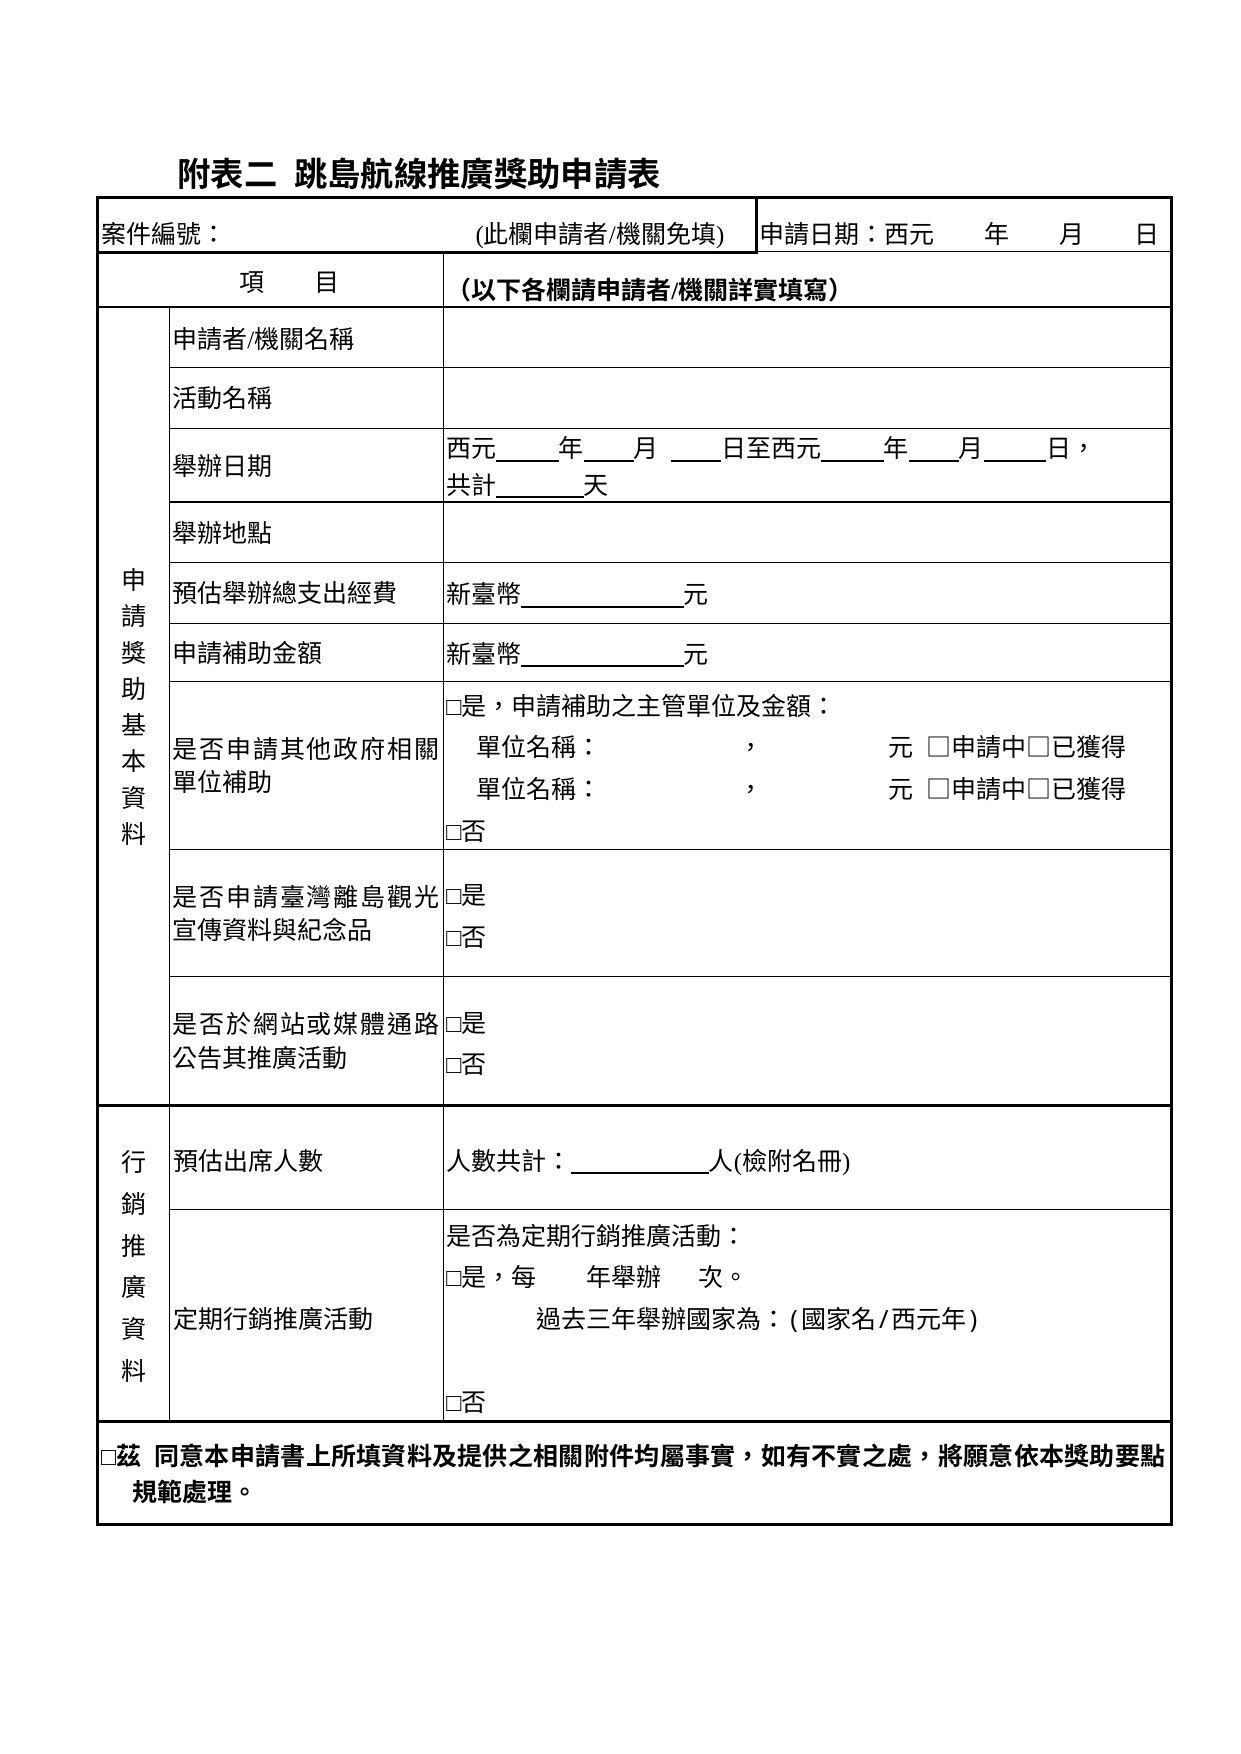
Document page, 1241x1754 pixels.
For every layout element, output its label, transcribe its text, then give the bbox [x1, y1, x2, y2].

table_cell □茲 同意本申請書上所填資料及提供之相關附件均屬事實，如有不實之處，將願意依本獎助要點規範處理。 [99, 1423, 1170, 1523]
table_cell 項 目 [99, 254, 443, 306]
table_cell 是否於網站或媒體通路公告其推廣活動 [170, 977, 443, 1104]
table_cell [444, 368, 1170, 428]
table_header 案件編號： [99, 199, 472, 251]
table_cell 人數共計： 人(檢附名冊) [444, 1107, 1170, 1208]
table_cell 西元 年 月 日至西元 年 月 日， 共計 天 [444, 429, 1170, 501]
table_cell 新臺幣 元 [444, 624, 1170, 681]
table_cell 申請者/機關名稱 [170, 308, 443, 367]
table_cell 申請獎助基本資料 [99, 308, 169, 1104]
table_cell 活動名稱 [170, 368, 443, 428]
table_cell 是否為定期行銷推廣活動： □是，每 年舉辦 次。 過去三年舉辦國家為：(國家名/西元年) □否 [444, 1210, 1170, 1420]
table_header 申請日期：西元 年 月 日 [758, 199, 1170, 251]
table_cell 行銷推廣資料 [99, 1107, 169, 1420]
table_cell 是否申請臺灣離島觀光宣傳資料與紀念品 [170, 850, 443, 976]
table_cell 新臺幣 元 [444, 563, 1170, 623]
table_cell □是 □否 [444, 977, 1170, 1104]
table_cell 定期行銷推廣活動 [170, 1210, 443, 1420]
table_cell □是，申請補助之主管單位及金額： 單位名稱： ， 元 □申請中□已獲得 單位名稱： ， 元 □申請中□已獲得 □否 [444, 682, 1170, 848]
table_cell 預估舉辦總支出經費 [170, 563, 443, 623]
table_cell 舉辦日期 [170, 429, 443, 501]
table_cell 申請補助金額 [170, 624, 443, 681]
table_cell 舉辦地點 [170, 503, 443, 562]
table_cell [444, 308, 1170, 367]
table_cell （以下各欄請申請者/機關詳實填寫） [444, 252, 1170, 306]
table_cell 是否申請其他政府相關單位補助 [170, 682, 443, 848]
text 附表二 跳島航線推廣獎助申請表 [133, 148, 1092, 196]
table_header (此欄申請者/機關免填) [473, 199, 755, 251]
table_cell □是 □否 [444, 850, 1170, 976]
table_cell 預估出席人數 [170, 1107, 443, 1208]
table_cell [444, 503, 1170, 562]
